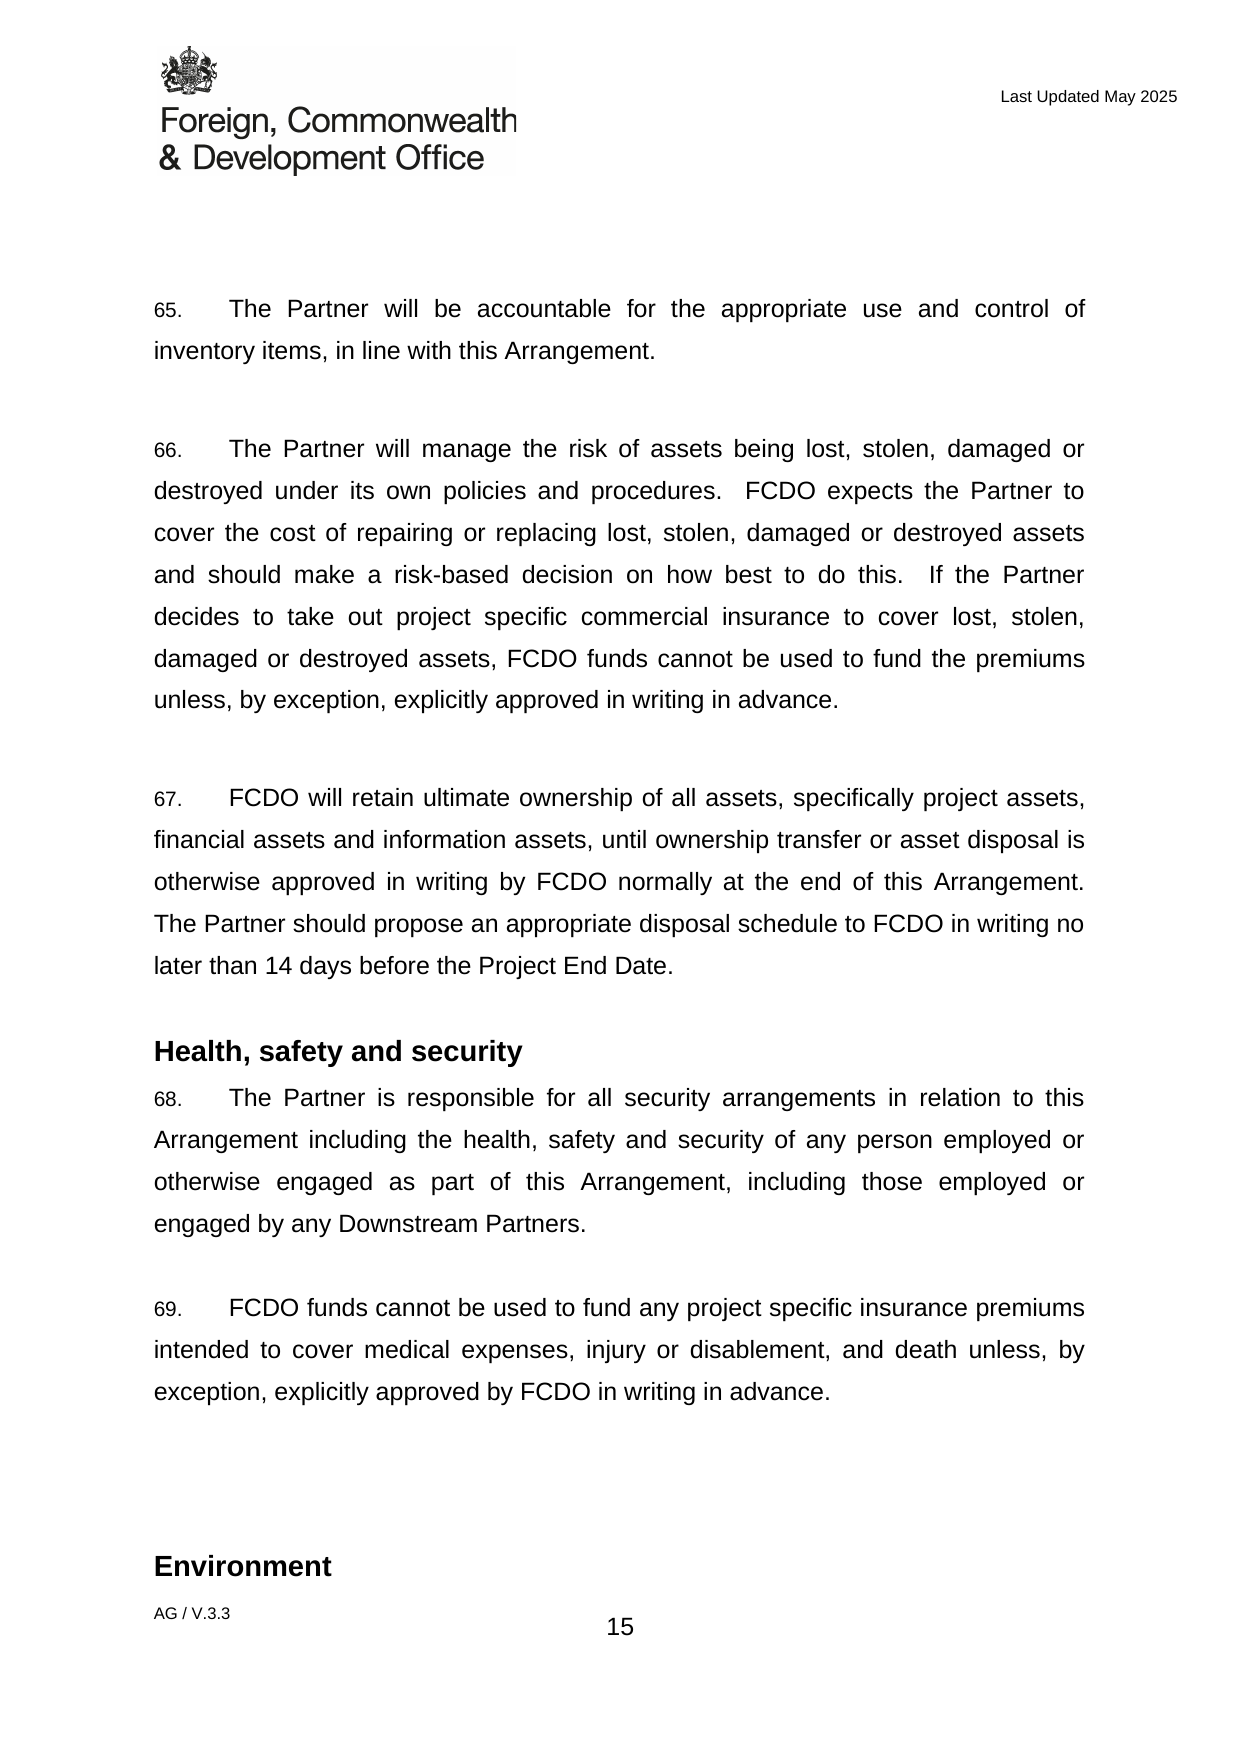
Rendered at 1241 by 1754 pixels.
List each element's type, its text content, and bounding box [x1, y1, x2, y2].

list The Partner will be accountable for the appropriate use and control of inventory items, in line with this Arrangement. [153, 295, 1087, 365]
text Environment [153, 1549, 1087, 1582]
list The Partner will manage the risk of assets being lost, stolen, damaged or destroyed under its own policies and procedures. FCDO expects the Partner to cover the cost of repairing or replacing lost, stolen, damaged or destroyed assets and should make a risk-based decision on how best to do this. If the Partner decides to take out project specific commercial insurance to cover lost, stolen, damaged or destroyed assets, FCDO funds cannot be used to fund the premiums unless, by exception, explicitly approved in writing in advance. [153, 435, 1087, 714]
list FCDO will retain ultimate ownership of all assets, specifically project assets, financial assets and information assets, until ownership transfer or asset disposal is otherwise approved in writing by FCDO normally at the end of this Arrangement. The Partner should propose an appropriate disposal schedule to FCDO in writing no later than 14 days before the Project End Date. [153, 784, 1087, 979]
picture [157, 46, 517, 176]
list The Partner is responsible for all security arrangements in relation to this Arrangement including the health, safety and security of any person employed or otherwise engaged as part of this Arrangement, including those employed or engaged by any Downstream Partners. [153, 1084, 1087, 1238]
list Health, safety and security [153, 1035, 1087, 1068]
list FCDO funds cannot be used to fund any project specific insurance premiums intended to cover medical expenses, injury or disablement, and death unless, by exception, explicitly approved by FCDO in writing in advance. [153, 1293, 1087, 1405]
